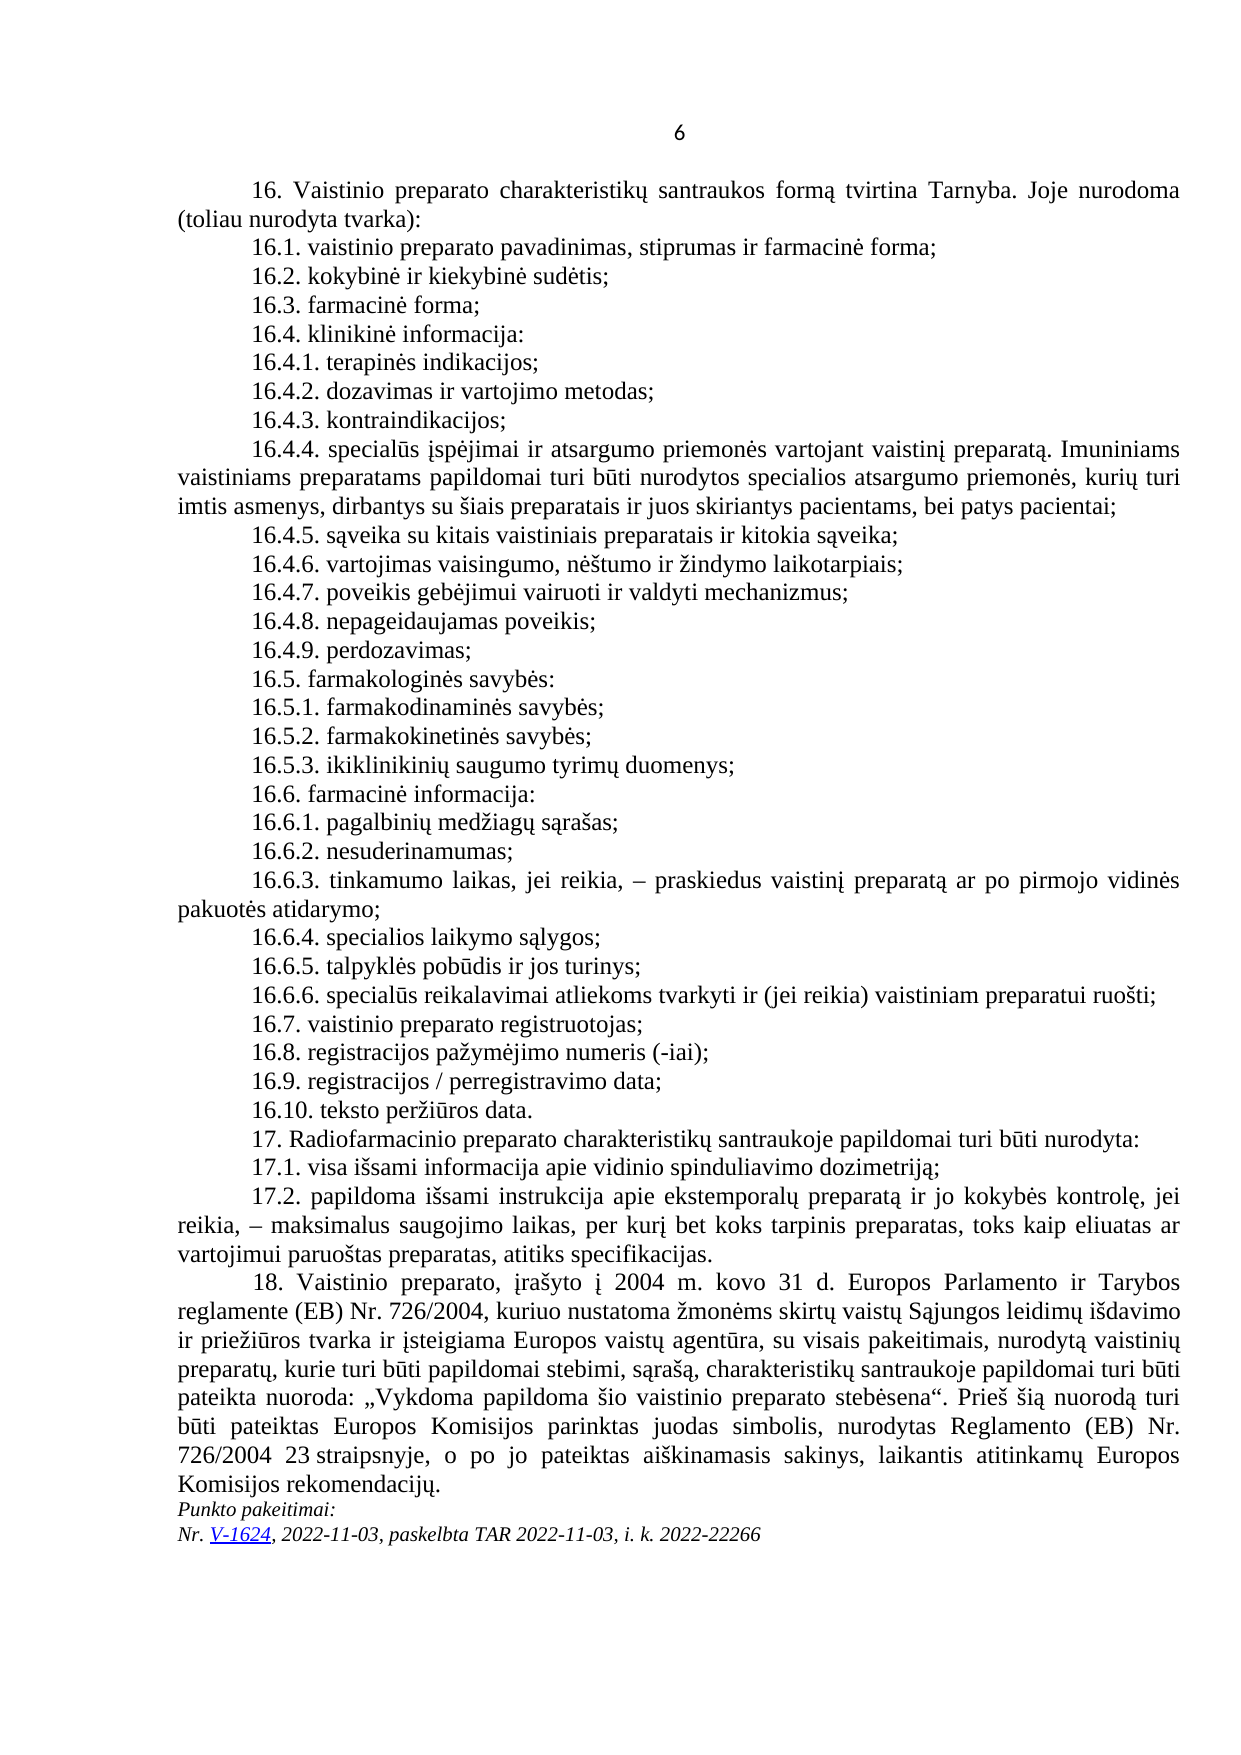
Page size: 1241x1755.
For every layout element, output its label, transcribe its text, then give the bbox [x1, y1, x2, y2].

text 16.6.4. specialios laikymo sąlygos; [177, 922, 1181, 951]
text 16.4.9. perdozavimas; [177, 635, 1181, 664]
text 16.4. klinikinė informacija: [177, 319, 1181, 347]
text 16.10. teksto peržiūros data. [177, 1095, 1181, 1124]
text 16. Vaistinio preparato charakteristikų santraukos formą tvirtina Tarnyba. Joje nurodoma (toliau nurodyta tvarka): [177, 175, 1181, 232]
text 16.8. registracijos pažymėjimo numeris (-iai); [177, 1037, 1181, 1066]
text 16.6.2. nesuderinamumas; [177, 836, 1181, 865]
text 16.6. farmacinė informacija: [177, 779, 1181, 807]
text Nr. V-1624, 2022-11-03, paskelbta TAR 2022-11-03, i. k. 2022-22266 [177, 1521, 1181, 1546]
text 16.9. registracijos / perregistravimo data; [177, 1066, 1181, 1095]
text 16.2. kokybinė ir kiekybinė sudėtis; [177, 261, 1181, 290]
text Punkto pakeitimai: [177, 1497, 1181, 1521]
text 16.5.3. ikiklinikinių saugumo tyrimų duomenys; [177, 750, 1181, 779]
text 16.6.6. specialūs reikalavimai atliekoms tvarkyti ir (jei reikia) vaistiniam preparatui ruošti; [177, 980, 1181, 1009]
text 16.5. farmakologinės savybės: [177, 664, 1181, 692]
text 16.6.1. pagalbinių medžiagų sąrašas; [177, 807, 1181, 836]
text 16.4.3. kontraindikacijos; [177, 405, 1181, 434]
text 16.4.5. sąveika su kitais vaistiniais preparatais ir kitokia sąveika; [177, 520, 1181, 549]
text 16.4.2. dozavimas ir vartojimo metodas; [177, 376, 1181, 405]
text 16.7. vaistinio preparato registruotojas; [177, 1009, 1181, 1037]
text 16.6.5. talpyklės pobūdis ir jos turinys; [177, 951, 1181, 980]
text 16.4.4. specialūs įspėjimai ir atsargumo priemonės vartojant vaistinį preparatą. Imuniniams vaistiniams preparatams papildomai turi būti nurodytos specialios atsargumo priemonės, kurių turi imtis asmenys, dirbantys su šiais preparatais ir juos skiriantys pacientams, bei patys pacientai; [177, 434, 1181, 520]
text 17. Radiofarmacinio preparato charakteristikų santraukoje papildomai turi būti nurodyta: [177, 1124, 1181, 1152]
text 18. Vaistinio preparato, įrašyto į 2004 m. kovo 31 d. Europos Parlamento ir Tarybos reglamente (EB) Nr. 726/2004, kuriuo nustatoma žmonėms skirtų vaistų Sąjungos leidimų išdavimo ir priežiūros tvarka ir įsteigiama Europos vaistų agentūra, su visais pakeitimais, nurodytą vaistinių preparatų, kurie turi būti papildomai stebimi, sąrašą, charakteristikų santraukoje papildomai turi būti pateikta nuoroda: „Vykdoma papildoma šio vaistinio preparato stebėsena“. Prieš šią nuorodą turi būti pateiktas Europos Komisijos parinktas juodas simbolis, nurodytas Reglamento (EB) Nr. 726/2004 23 straipsnyje, o po jo pateiktas aiškinamasis sakinys, laikantis atitinkamų Europos Komisijos rekomendacijų. [177, 1267, 1181, 1497]
text 17.2. papildoma išsami instrukcija apie ekstemporalų preparatą ir jo kokybės kontrolę, jei reikia, – maksimalus saugojimo laikas, per kurį bet koks tarpinis preparatas, toks kaip eliuatas ar vartojimui paruoštas preparatas, atitiks specifikacijas. [177, 1181, 1181, 1267]
text 16.1. vaistinio preparato pavadinimas, stiprumas ir farmacinė forma; [177, 232, 1181, 261]
text 17.1. visa išsami informacija apie vidinio spinduliavimo dozimetriją; [177, 1152, 1181, 1181]
text 16.3. farmacinė forma; [177, 290, 1181, 319]
text 16.4.1. terapinės indikacijos; [177, 347, 1181, 376]
text 16.6.3. tinkamumo laikas, jei reikia, – praskiedus vaistinį preparatą ar po pirmojo vidinės pakuotės atidarymo; [177, 865, 1181, 922]
text 16.4.6. vartojimas vaisingumo, nėštumo ir žindymo laikotarpiais; [177, 549, 1181, 577]
text 16.5.1. farmakodinaminės savybės; [177, 692, 1181, 721]
text 16.5.2. farmakokinetinės savybės; [177, 721, 1181, 750]
text 16.4.7. poveikis gebėjimui vairuoti ir valdyti mechanizmus; [177, 577, 1181, 606]
text 16.4.8. nepageidaujamas poveikis; [177, 606, 1181, 635]
